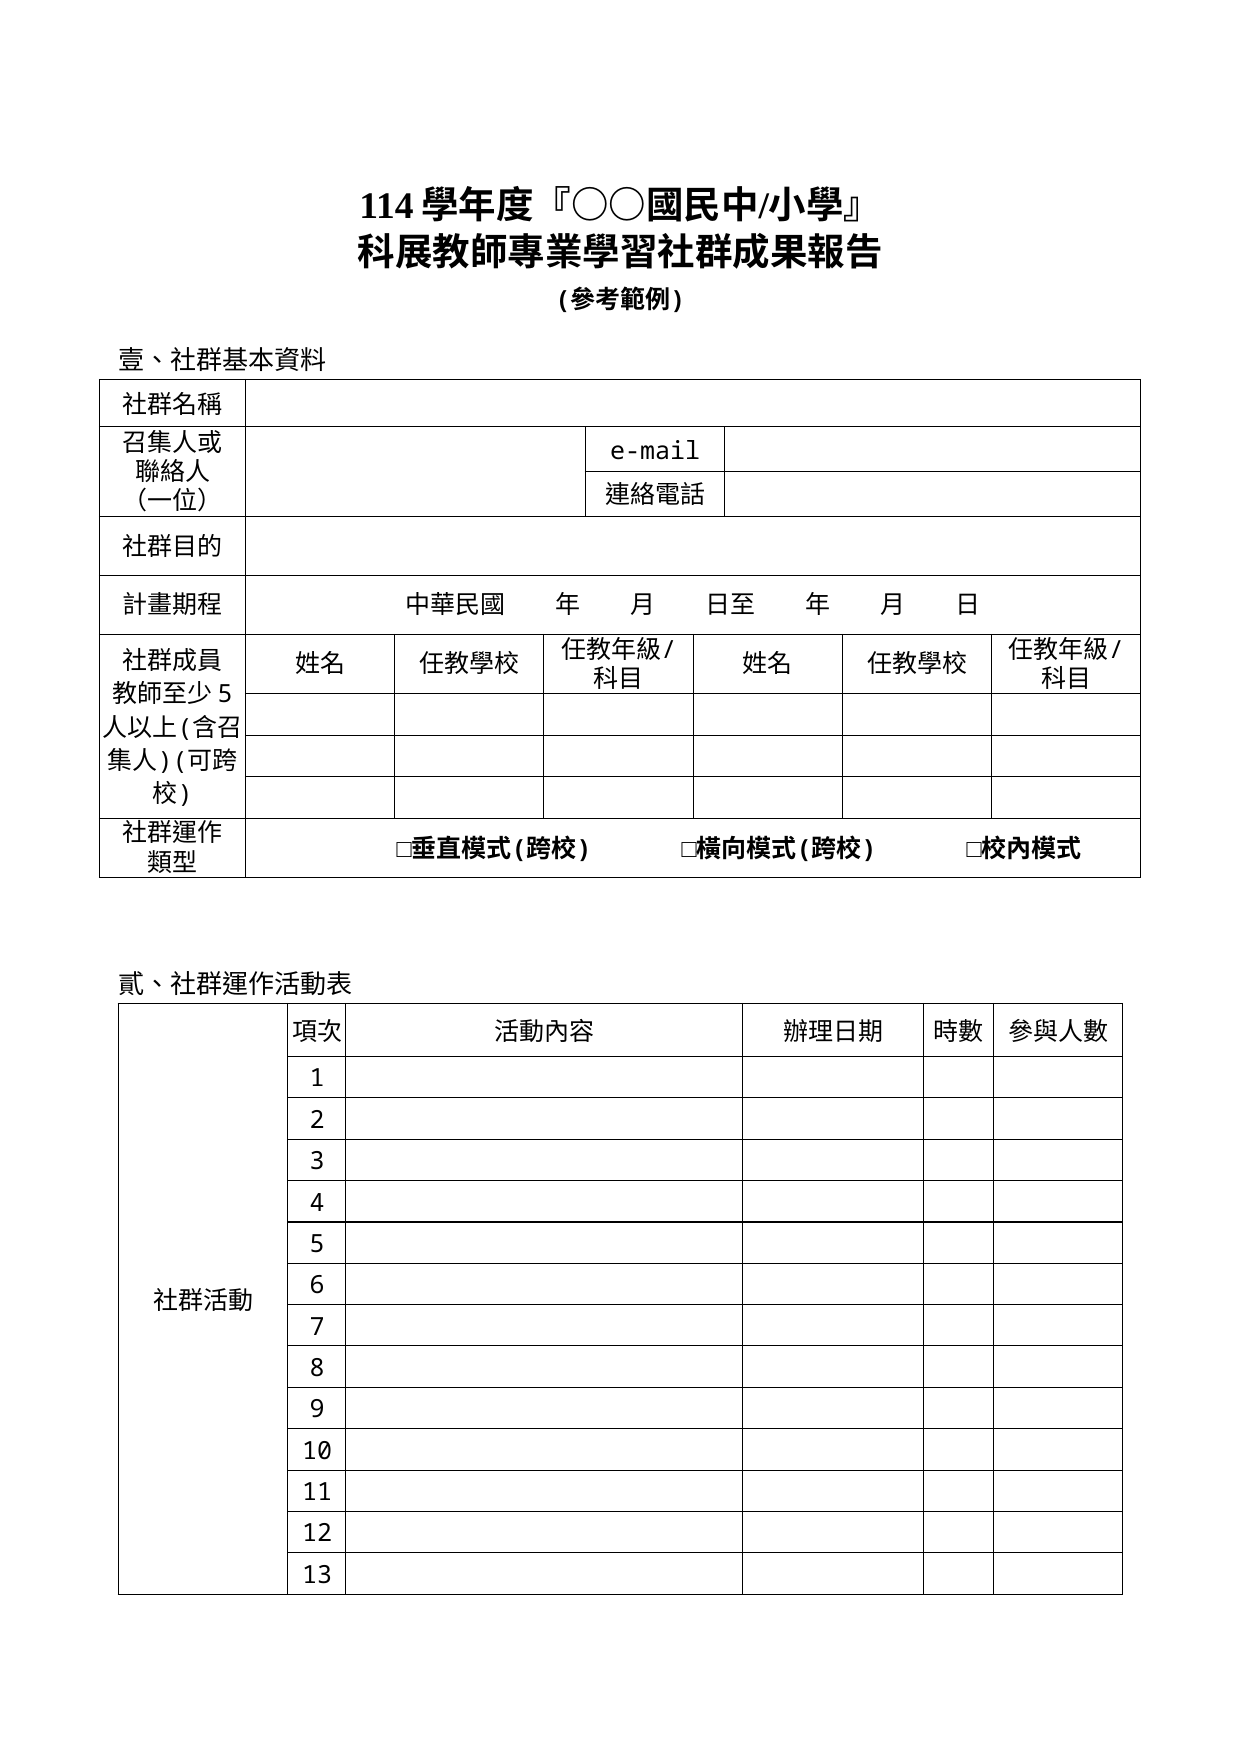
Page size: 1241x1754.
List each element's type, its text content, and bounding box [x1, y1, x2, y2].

table_cell [924, 1471, 993, 1511]
table_cell [924, 1305, 993, 1345]
table_cell [994, 1057, 1122, 1097]
table_cell [246, 427, 585, 516]
table_cell [924, 1429, 993, 1469]
text (參考範例) [118, 275, 1122, 316]
table_cell 召集人或 聯絡人 （一位） [100, 427, 245, 516]
table_header 時數 [924, 1004, 993, 1056]
table_cell [924, 1264, 993, 1304]
table_cell [395, 736, 543, 776]
text 科展教師專業學習社群成果報告 [118, 229, 1122, 275]
table_cell [694, 694, 842, 735]
table_cell [395, 694, 543, 735]
table_cell [994, 1388, 1122, 1428]
table_cell [346, 1305, 742, 1345]
table_cell [924, 1057, 993, 1097]
table_header 辦理日期 [743, 1004, 923, 1056]
table_cell [246, 694, 394, 735]
table_cell 任教學校 [395, 635, 543, 693]
text 貳、社群運作活動表 [118, 940, 1122, 1003]
table_cell 社群運作 類型 [100, 819, 245, 877]
table_cell [346, 1512, 742, 1552]
table_cell [346, 1264, 742, 1304]
table_cell 3 [288, 1140, 345, 1180]
table_cell [346, 1346, 742, 1387]
table_header 社群名稱 [100, 380, 245, 426]
table_cell [924, 1181, 993, 1221]
table_cell 6 [288, 1264, 345, 1304]
text 114學年度『○○國民中/小學』 [118, 175, 1122, 229]
table_cell [924, 1346, 993, 1387]
table_cell [843, 777, 991, 817]
table_cell [346, 1223, 742, 1263]
table_cell 1 [288, 1057, 345, 1097]
table_cell [743, 1553, 923, 1593]
table_cell 姓名 [694, 635, 842, 693]
table_cell 社群目的 [100, 517, 245, 575]
table_cell [346, 1098, 742, 1139]
table_cell 4 [288, 1181, 345, 1221]
table_cell □垂直模式(跨校) □橫向模式(跨校) □校內模式 [246, 819, 1140, 877]
table_cell [743, 1057, 923, 1097]
table_cell 計畫期程 [100, 576, 245, 634]
table_cell [924, 1553, 993, 1593]
table_cell [992, 777, 1140, 817]
table_cell 8 [288, 1346, 345, 1387]
table_cell [994, 1346, 1122, 1387]
table_cell 11 [288, 1471, 345, 1511]
table_cell [994, 1305, 1122, 1345]
table_cell [743, 1429, 923, 1469]
table_cell [992, 736, 1140, 776]
table_cell [346, 1181, 742, 1221]
table_cell [743, 1140, 923, 1180]
table_cell [743, 1388, 923, 1428]
table_cell [994, 1553, 1122, 1593]
table_cell 5 [288, 1223, 345, 1263]
table_cell [346, 1553, 742, 1593]
table_cell [743, 1098, 923, 1139]
table_cell 9 [288, 1388, 345, 1428]
text 壹、社群基本資料 [118, 316, 1122, 379]
table_cell [994, 1429, 1122, 1469]
table_cell 10 [288, 1429, 345, 1469]
table_cell [924, 1140, 993, 1180]
table_cell [994, 1140, 1122, 1180]
table_cell [346, 1471, 742, 1511]
table_cell [994, 1512, 1122, 1552]
table_cell 姓名 [246, 635, 394, 693]
table_header 活動內容 [346, 1004, 742, 1056]
table_cell 2 [288, 1098, 345, 1139]
table_cell 13 [288, 1553, 345, 1593]
table_cell [346, 1057, 742, 1097]
table_cell [694, 777, 842, 817]
table_cell [994, 1223, 1122, 1263]
table_header 社群活動 [119, 1004, 287, 1593]
table_cell [743, 1346, 923, 1387]
table_cell [395, 777, 543, 817]
table_cell [346, 1388, 742, 1428]
table_cell [743, 1305, 923, 1345]
table_cell [544, 694, 693, 735]
table_cell 任教年級/ 科目 [992, 635, 1140, 693]
table_cell [843, 694, 991, 735]
table_header 參與人數 [994, 1004, 1122, 1056]
table_header [246, 380, 1140, 426]
table_cell 12 [288, 1512, 345, 1552]
table_cell [725, 472, 1140, 516]
table_cell [924, 1388, 993, 1428]
table_cell [994, 1098, 1122, 1139]
table_cell [743, 1264, 923, 1304]
table_cell [994, 1264, 1122, 1304]
table_cell [924, 1098, 993, 1139]
table_cell [743, 1223, 923, 1263]
table_cell [994, 1181, 1122, 1221]
table_cell [743, 1181, 923, 1221]
table_header 項次 [288, 1004, 345, 1056]
table_cell [246, 517, 1140, 575]
table_cell [843, 736, 991, 776]
table_cell [246, 736, 394, 776]
table_cell 7 [288, 1305, 345, 1345]
table_cell [743, 1471, 923, 1511]
table_cell [246, 777, 394, 817]
table_cell [743, 1512, 923, 1552]
table_cell [346, 1140, 742, 1180]
table_cell [544, 777, 693, 817]
table_cell [346, 1429, 742, 1469]
table_cell [994, 1471, 1122, 1511]
table_cell 社群成員 教師至少5人以上(含召集人)(可跨校) [100, 635, 245, 817]
table_cell 任教學校 [843, 635, 991, 693]
table_cell [924, 1223, 993, 1263]
table_cell [544, 736, 693, 776]
table_cell 連絡電話 [586, 472, 724, 516]
table_cell [694, 736, 842, 776]
table_cell 任教年級/ 科目 [544, 635, 693, 693]
table_cell [924, 1512, 993, 1552]
table_cell [725, 427, 1140, 471]
table_cell e-mail [586, 427, 724, 471]
table_cell 中華民國 年 月 日至 年 月 日 [246, 576, 1140, 634]
table_cell [992, 694, 1140, 735]
